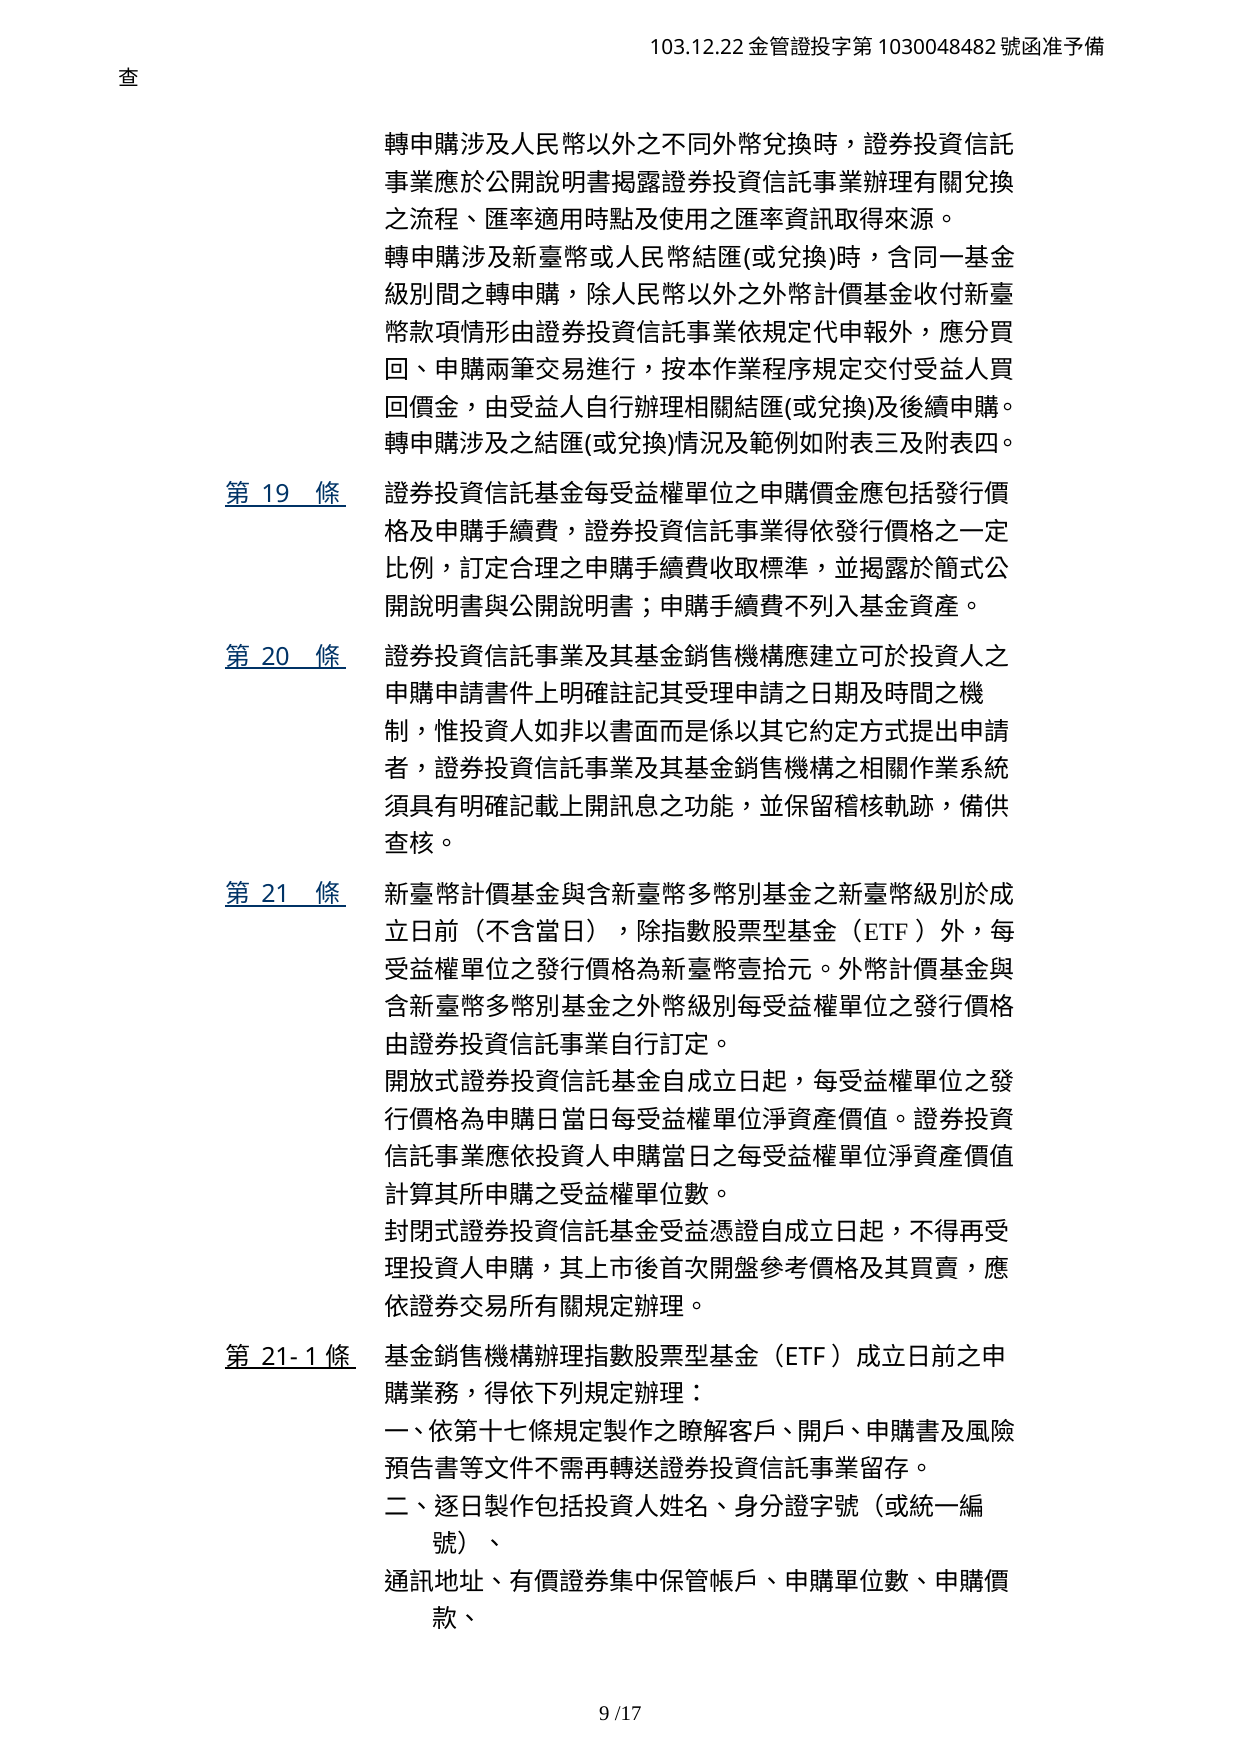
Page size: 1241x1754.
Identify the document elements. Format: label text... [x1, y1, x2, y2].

table_cell 新臺幣計價基金與含新臺幣多幣別基金之新臺幣級別於成立日前（不含當日），除指數股票型基金（ETF ）外，每受益權單位之發行價格為新臺幣壹拾元。外幣計價基金與含新臺幣多幣別基金之外幣級別每受益權單位之發行價格由證券投資信託事業自行訂定。 開放式證券投資信託基金自成立日起，每受益權單位之發行價格為申購日當日每受益權單位淨資產價值。證券投資信託事業應依投資人申購當日之每受益權單位淨資產價值計算其所申購之受益權單位數。 封閉式證券投資信託基金受益憑證自成立日起，不得再受理投資人申購，其上市後首次開盤參考價格及其買賣，應依證券交易所有關規定辦理。 [378, 867, 1022, 1329]
table_cell 證券投資信託事業及其基金銷售機構應建立可於投資人之申購申請書件上明確註記其受理申請之日期及時間之機制，惟投資人如非以書面而是係以其它約定方式提出申請者，證券投資信託事業及其基金銷售機構之相關作業系統須具有明確記載上開訊息之功能，並保留稽核軌跡，備供查核。 [378, 630, 1022, 867]
table_cell [219, 117, 378, 467]
table_cell 第 19 條 [219, 467, 378, 629]
table_cell 證券投資信託基金每受益權單位之申購價金應包括發行價格及申購手續費，證券投資信託事業得依發行價格之一定比例，訂定合理之申購手續費收取標準，並揭露於簡式公開說明書與公開說明書；申購手續費不列入基金資產。 [378, 467, 1022, 629]
table_cell 第 21- 1 條 [219, 1330, 378, 1642]
table_cell 第 21 條 [219, 867, 378, 1329]
table_cell 第 20 條 [219, 630, 378, 867]
table_cell 基金銷售機構辦理指數股票型基金（ETF ）成立日前之申購業務，得依下列規定辦理： 一、依第十七條規定製作之瞭解客戶、開戶、申購書及風險 預告書等文件不需再轉送證券投資信託事業留存。 二、逐日製作包括投資人姓名、身分證字號（或統一編號）、 通訊地址、有價證券集中保管帳戶、申購單位數、申購價款、 手續費等資料之明細表交付給證券投資信託事業。 三、槓桿型ETF及反向型ETF於成立日前之申購作業，應先 確認投資人符合證券交易所訂定之適格條件。除專業機構投 資人之外，投資人應簽具風險預告書，始得接受其申購。風 險預告書之記載事項，應與證券交易所訂定之風險預告書內 容相符。 證券投資信託事業辦理槓桿型ETF及反向型ETF於成立日前之申購業務，準用前項第三款規定。 第 21- 1 條第 [378, 1330, 1022, 1642]
table_cell 轉申購涉及人民幣以外之不同外幣兌換時，證券投資信託事業應於公開說明書揭露證券投資信託事業辦理有關兌換之流程、匯率適用時點及使用之匯率資訊取得來源。 轉申購涉及新臺幣或人民幣結匯(或兌換)時，含同一基金級別間之轉申購，除人民幣以外之外幣計價基金收付新臺幣款項情形由證券投資信託事業依規定代申報外，應分買回、申購兩筆交易進行，按本作業程序規定交付受益人買回價金，由受益人自行辦理相關結匯(或兌換)及後續申購。 轉申購涉及之結匯(或兌換)情況及範例如附表三及附表四。 [378, 117, 1022, 467]
